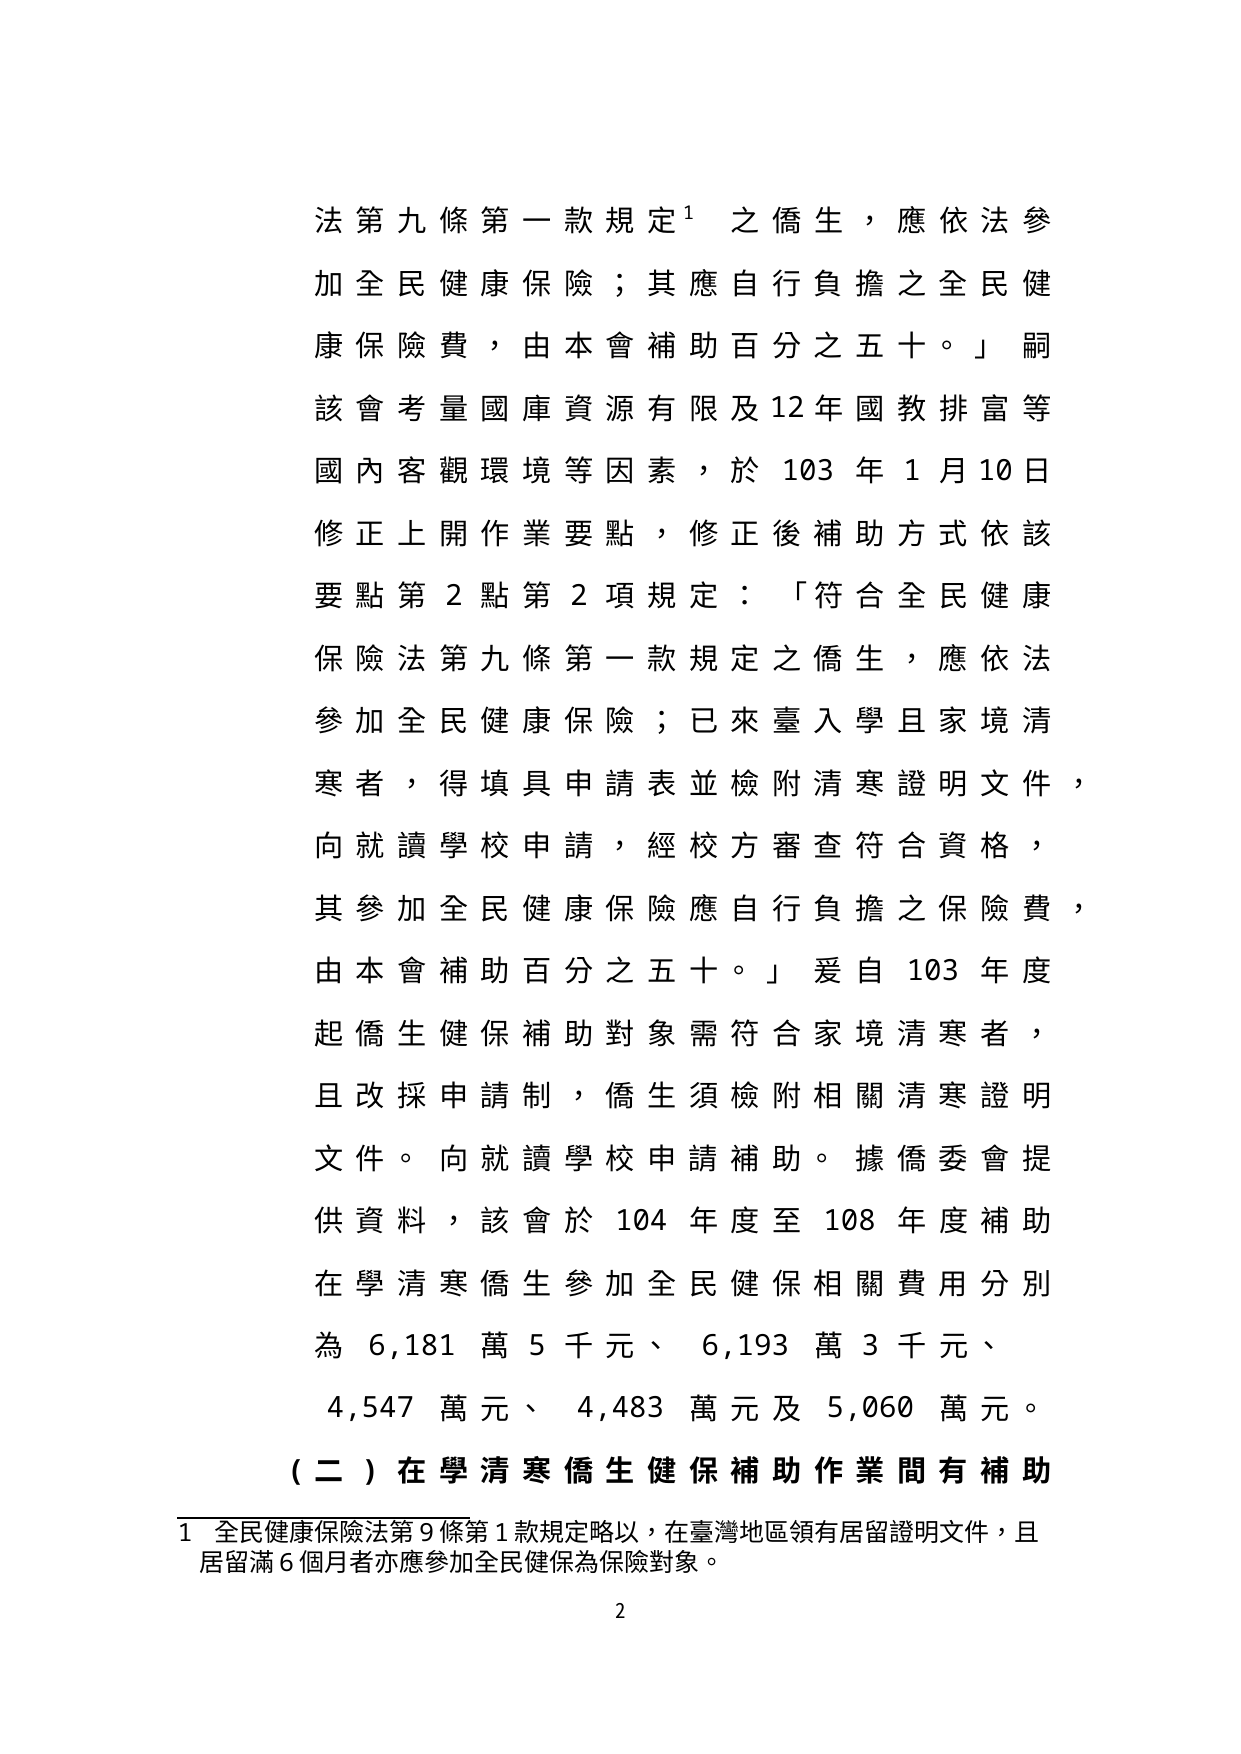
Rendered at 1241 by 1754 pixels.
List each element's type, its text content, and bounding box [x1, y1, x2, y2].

text 全民健康保險法第9條第1款規定略以，在臺灣地區領有居留證明文件，且居留滿6個月者亦應參加全民健保為保險對象。 [177, 1518, 1063, 1577]
text 僑委會為使在學僑生傷病時醫療獲得保障，於58年11月26日訂定「僑生傷病醫療保險作業要點」，規範內容包括補助範疇、方式及作業流程等項目。其補助方式依原該要點第2點規定：「符合全民健康保險法第九條第一款規定之僑生，應依法參加全民健康保險；其應自行負擔之全民健康保險費，由本會補助百分之五十。」嗣該會考量國庫資源有限及12年國教排富等國內客觀環境等因素，於103年1月10日修正上開作業要點，修正後補助方式依該要點第2點第2項規定：「符合全民健康保險法第九條第一款規定之僑生，應依法參加全民健康保險；已來臺入學且家境清寒者，得填具申請表並檢附清寒證明文件，向就讀學校申請，經校方審查符合資格，其參加全民健康保險應自行負擔之保險費，由本會補助百分之五十。」爰自103年度起僑生健保補助對象需符合家境清寒者，且改採申請制，僑生須檢附相關清寒證明文件。向就讀學校申請補助。據僑委會提供資料，該會於104年度至108年度補助在學清寒僑生參加全民健保相關費用分別為6,181萬5千元、6,193萬3千元、4,547萬元、4,483萬元及5,060萬元。 [271, 177, 1058, 1427]
text (二)在學清寒僑生健保補助作業間有補助 [242, 1427, 1058, 1490]
